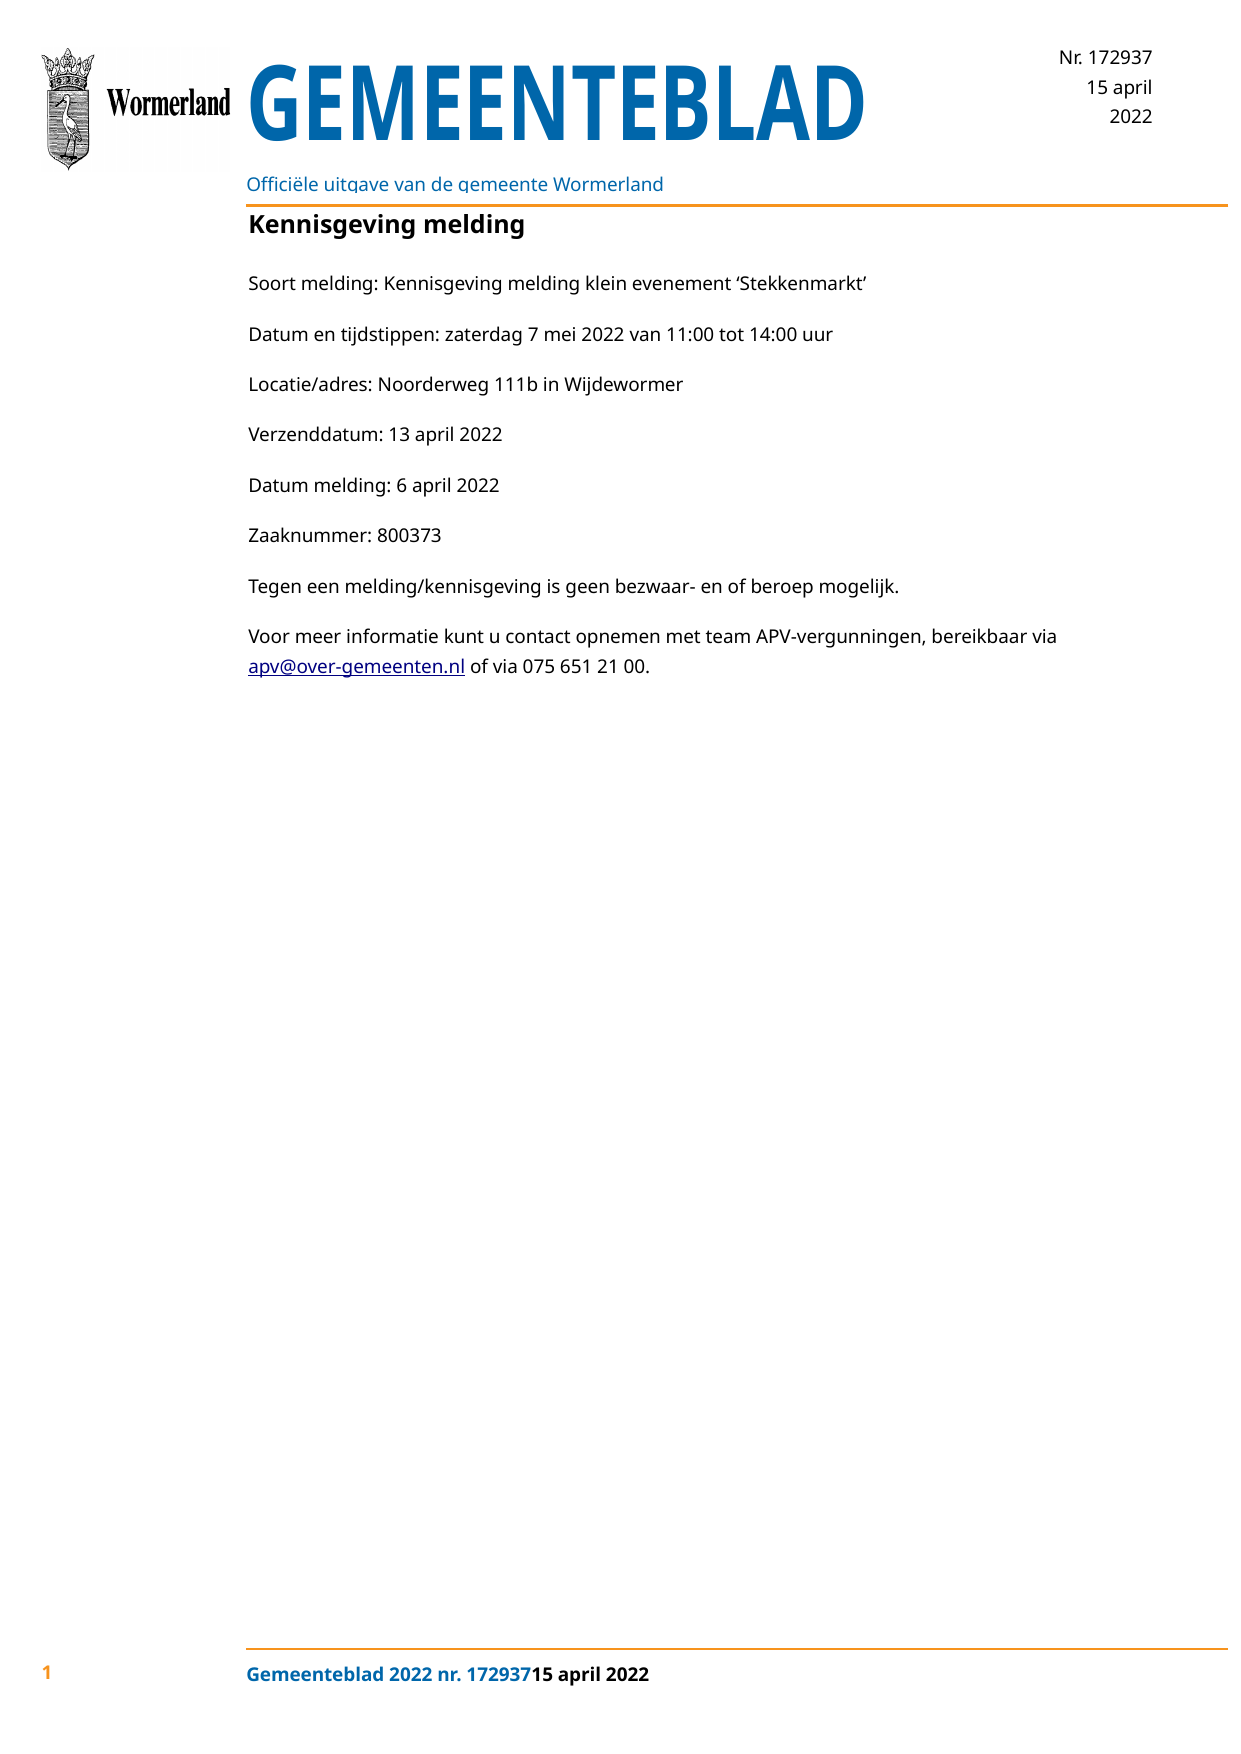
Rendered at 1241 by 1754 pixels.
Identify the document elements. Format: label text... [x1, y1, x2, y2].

text Datum en tijdstippen: zaterdag 7 mei 2022 van 11:00 tot 14:00 uur [248, 321, 1152, 346]
text Tegen een melding/kennisgeving is geen bezwaar- en of beroep mogelijk. [248, 573, 1152, 598]
text Zaaknummer: 800373 [248, 522, 1152, 548]
picture [41, 47, 231, 172]
text Verzenddatum: 13 april 2022 [248, 422, 1152, 447]
text Datum melding: 6 april 2022 [248, 472, 1152, 498]
text Voor meer informatie kunt u contact opnemen met team APV-vergunningen, bereikbaar via apv@over-gemeenten.nl of via 075 651 21 00. [248, 623, 1152, 678]
text Locatie/adres: Noorderweg 111b in Wijdewormer [248, 371, 1152, 397]
text Soort melding: Kennisgeving melding klein evenement ‘Stekkenmarkt’ [248, 270, 1152, 296]
text Kennisgeving melding [248, 207, 1152, 241]
